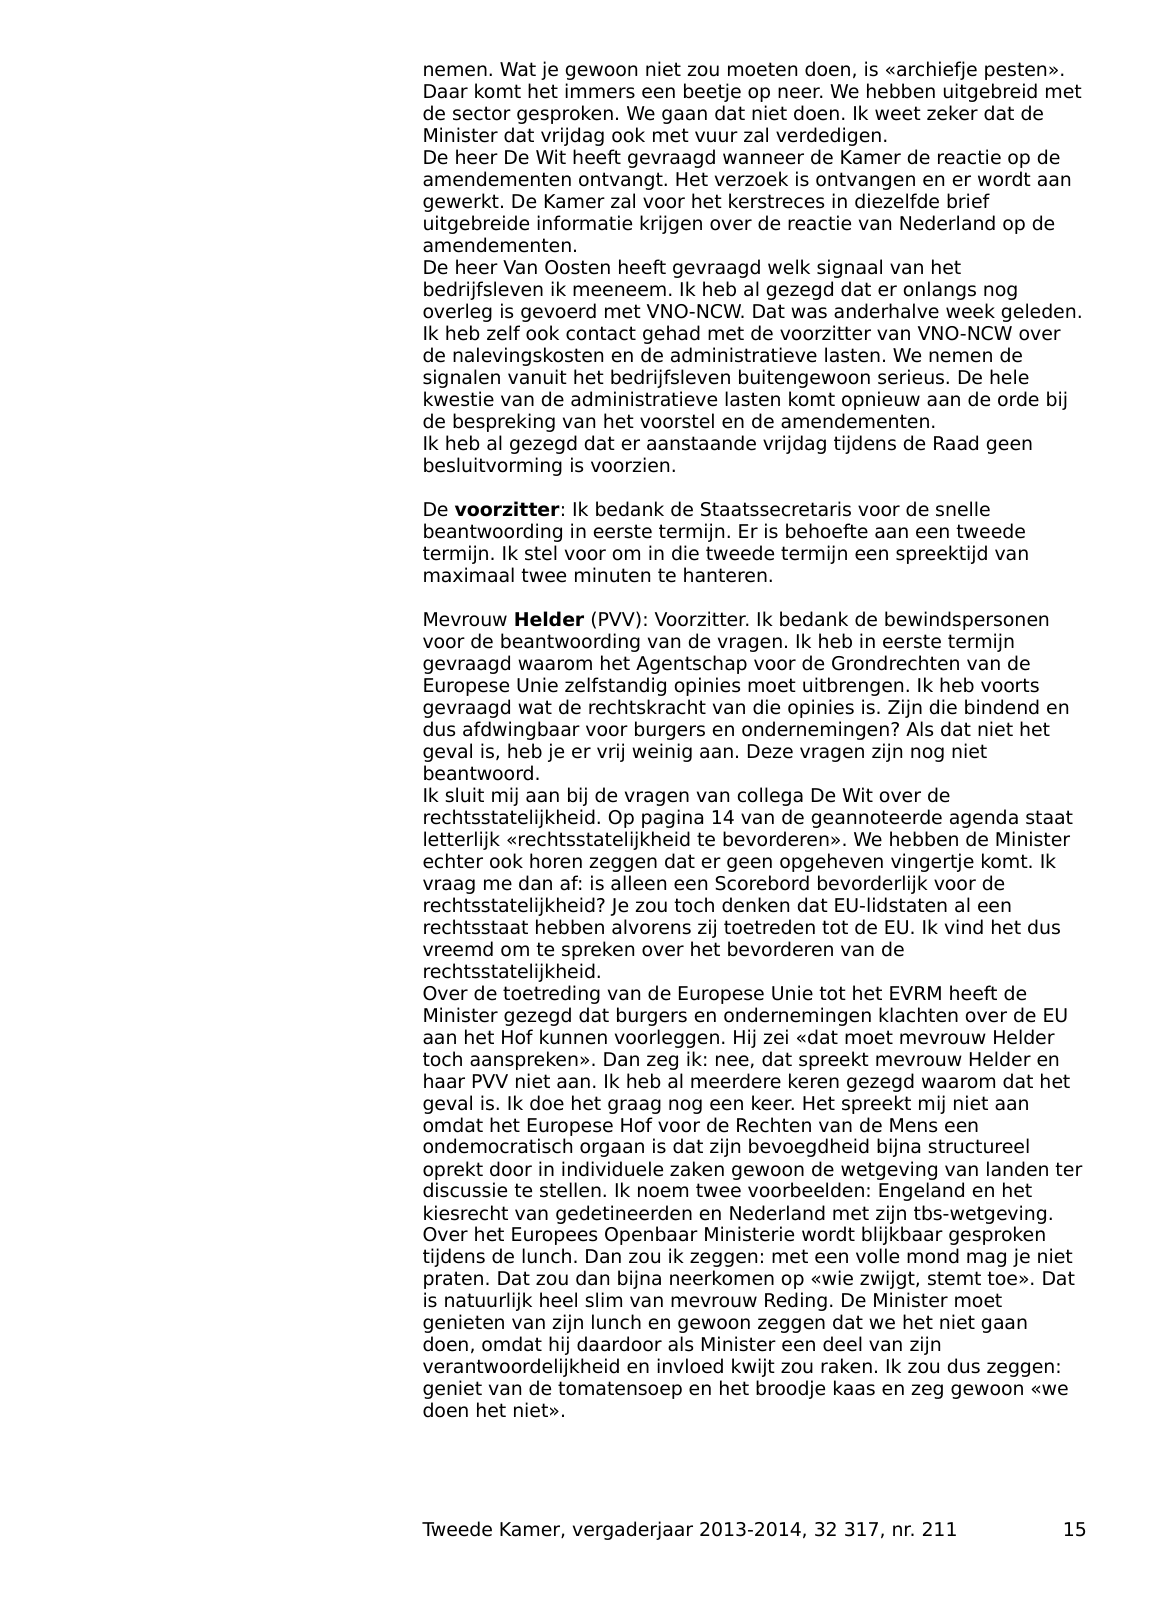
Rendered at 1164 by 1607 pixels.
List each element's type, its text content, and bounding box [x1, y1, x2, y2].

text De heer Van Oosten heeft gevraagd welk signaal van het bedrijfsleven ik meeneem. Ik heb al gezegd dat er onlangs nog overleg is gevoerd met VNO-NCW. Dat was anderhalve week geleden. Ik heb zelf ook contact gehad met de voorzitter van VNO-NCW over de nalevingskosten en de administratieve lasten. We nemen de signalen vanuit het bedrijfsleven buitengewoon serieus. De hele kwestie van de administratieve lasten komt opnieuw aan de orde bij de bespreking van het voorstel en de amendementen. [422, 257, 1087, 433]
text De voorzitter: Ik bedank de Staatssecretaris voor de snelle beantwoording in eerste termijn. Er is behoefte aan een tweede termijn. Ik stel voor om in die tweede termijn een spreektijd van maximaal twee minuten te hanteren. [422, 499, 1087, 587]
text Ik heb al gezegd dat er aanstaande vrijdag tijdens de Raad geen besluitvorming is voorzien. [422, 433, 1087, 477]
text Mevrouw Helder (PVV): Voorzitter. Ik bedank de bewindspersonen voor de beantwoording van de vragen. Ik heb in eerste termijn gevraagd waarom het Agentschap voor de Grondrechten van de Europese Unie zelfstandig opinies moet uitbrengen. Ik heb voorts gevraagd wat de rechtskracht van die opinies is. Zijn die bindend en dus afdwingbaar voor burgers en ondernemingen? Als dat niet het geval is, heb je er vrij weinig aan. Deze vragen zijn nog niet beantwoord. [422, 609, 1087, 785]
text Ik sluit mij aan bij de vragen van collega De Wit over de rechtsstatelijkheid. Op pagina 14 van de geannoteerde agenda staat letterlijk «rechtsstatelijkheid te bevorderen». We hebben de Minister echter ook horen zeggen dat er geen opgeheven vingertje komt. Ik vraag me dan af: is alleen een Scorebord bevorderlijk voor de rechtsstatelijkheid? Je zou toch denken dat EU-lidstaten al een rechtsstaat hebben alvorens zij toetreden tot de EU. Ik vind het dus vreemd om te spreken over het bevorderen van de rechtsstatelijkheid. [422, 785, 1087, 983]
text nemen. Wat je gewoon niet zou moeten doen, is «archiefje pesten». Daar komt het immers een beetje op neer. We hebben uitgebreid met de sector gesproken. We gaan dat niet doen. Ik weet zeker dat de Minister dat vrijdag ook met vuur zal verdedigen. [422, 59, 1087, 147]
text Over het Europees Openbaar Ministerie wordt blijkbaar gesproken tijdens de lunch. Dan zou ik zeggen: met een volle mond mag je niet praten. Dat zou dan bijna neerkomen op «wie zwijgt, stemt toe». Dat is natuurlijk heel slim van mevrouw Reding. De Minister moet genieten van zijn lunch en gewoon zeggen dat we het niet gaan doen, omdat hij daardoor als Minister een deel van zijn verantwoordelijkheid en invloed kwijt zou raken. Ik zou dus zeggen: geniet van de tomatensoep en het broodje kaas en zeg gewoon «we doen het niet». [422, 1224, 1087, 1422]
text Over de toetreding van de Europese Unie tot het EVRM heeft de Minister gezegd dat burgers en ondernemingen klachten over de EU aan het Hof kunnen voorleggen. Hij zei «dat moet mevrouw Helder toch aanspreken». Dan zeg ik: nee, dat spreekt mevrouw Helder en haar PVV niet aan. Ik heb al meerdere keren gezegd waarom dat het geval is. Ik doe het graag nog een keer. Het spreekt mij niet aan omdat het Europese Hof voor de Rechten van de Mens een ondemocratisch orgaan is dat zijn bevoegdheid bijna structureel oprekt door in individuele zaken gewoon de wetgeving van landen ter discussie te stellen. Ik noem twee voorbeelden: Engeland en het kiesrecht van gedetineerden en Nederland met zijn tbs-wetgeving. [422, 983, 1087, 1224]
text De heer De Wit heeft gevraagd wanneer de Kamer de reactie op de amendementen ontvangt. Het verzoek is ontvangen en er wordt aan gewerkt. De Kamer zal voor het kerstreces in diezelfde brief uitgebreide informatie krijgen over de reactie van Nederland op de amendementen. [422, 147, 1087, 257]
